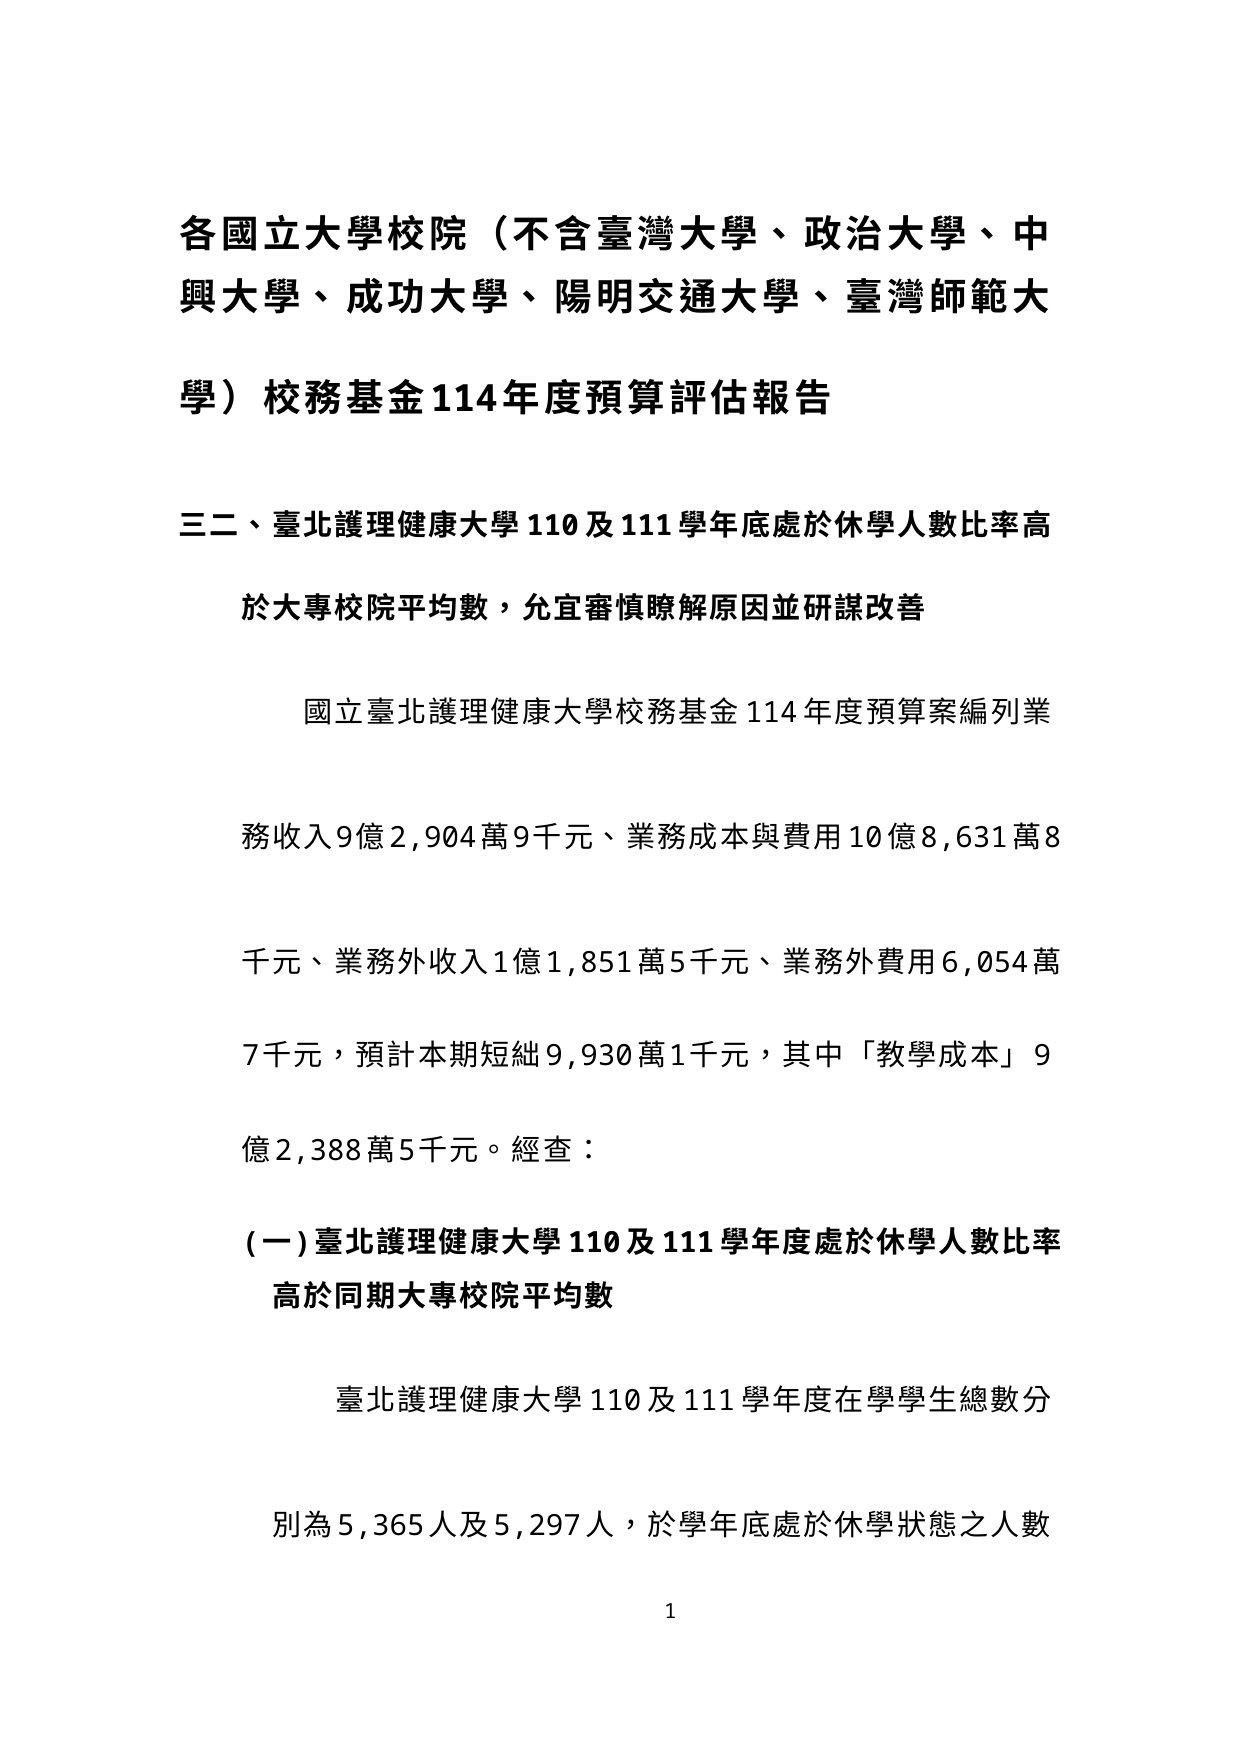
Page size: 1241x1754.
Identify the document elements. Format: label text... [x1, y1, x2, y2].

text 臺北護理健康大學110及111學年度在學學生總數分別為5,365人及5,297人，於學年底處於休學狀態之人數 [266, 1314, 1063, 1564]
text 各國立大學校院（不含臺灣大學、政治大學、中興大學、成功大學、陽明交通大學、臺灣師範大學）校務基金114年度預算評估報告 [177, 189, 1063, 439]
text 三二、臺北護理健康大學110及111學年底處於休學人數比率高於大專校院平均數，允宜審慎瞭解原因並研謀改善 [177, 439, 1063, 627]
text (一)臺北護理健康大學110及111學年度處於休學人數比率高於同期大專校院平均數 [236, 1189, 1063, 1314]
text 國立臺北護理健康大學校務基金114年度預算案編列業務收入9億2,904萬9千元、業務成本與費用10億8,631萬8千元、業務外收入1億1,851萬5千元、業務外費用6,054萬7千元，預計本期短絀9,930萬1千元，其中「教學成本」9億2,388萬5千元。經查： [236, 627, 1063, 1189]
